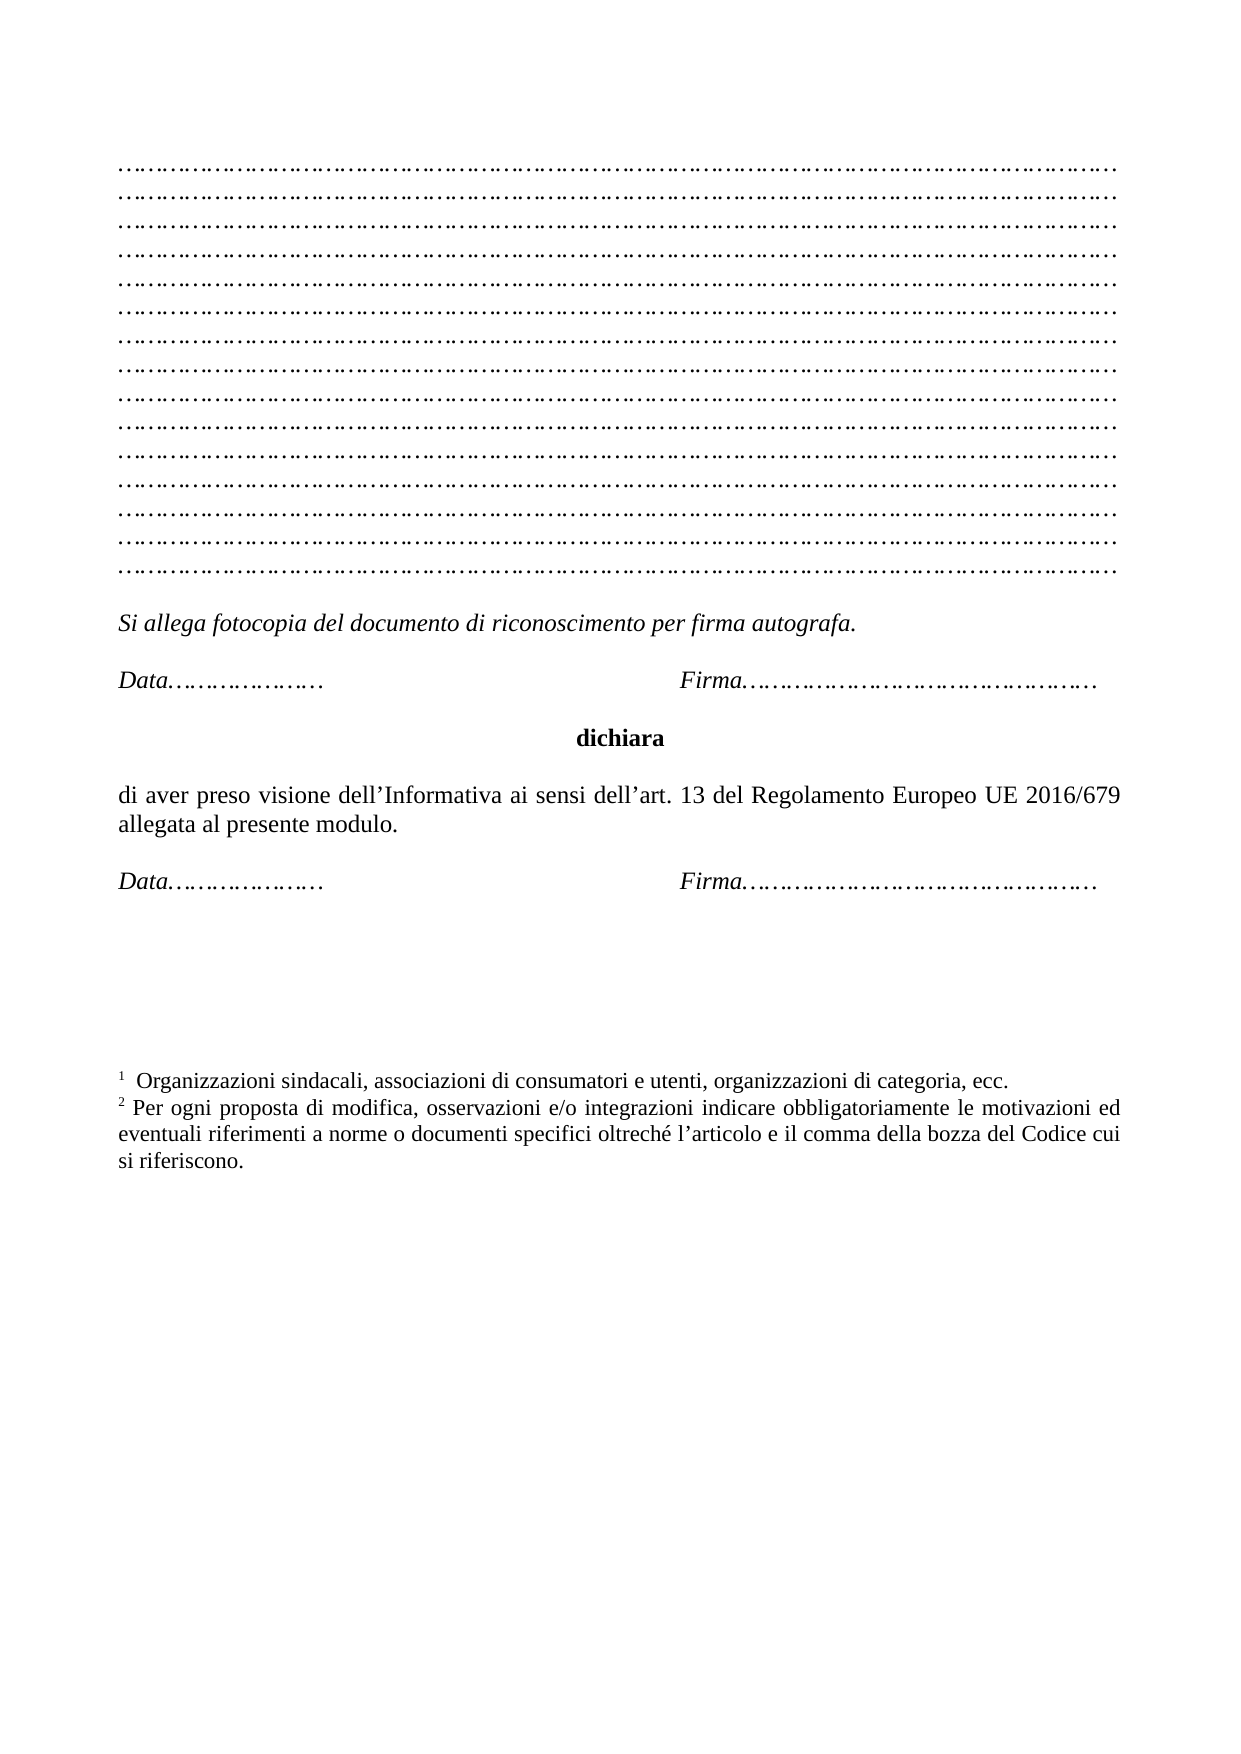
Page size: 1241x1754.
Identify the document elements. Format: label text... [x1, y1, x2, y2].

text ……………………………………………………………………………………………………………………………………………………………………………………………………………………………………………… [118, 521, 1122, 579]
text dichiara [118, 723, 1122, 751]
text ……………………………………………………………………………………………………………………………………………………………………………………………………………………………………………… [118, 464, 1122, 521]
text ……………………………………………………………………………………………………………………………………………………………………………………………………………………………………………… [118, 406, 1122, 464]
text ……………………………………………………………………………………………………………………………………………………………………………………………………………………………………………………………………………………………………………………………………………………………………………………………………………………………………………………………………………………………………………………………………………………………………………………………………………………………………………………………………………………………………………………………………………………………………………………………………………………………………………………………………………………………………………………………………………………………………………………………………………………………………………………………………………………………………………………… [118, 148, 1122, 406]
text di aver preso visione dell’Informativa ai sensi dell’art. 13 del Regolamento Europeo UE 2016/679 allegata al presente modulo. [118, 780, 1122, 838]
text Si allega fotocopia del documento di riconoscimento per firma autografa. [118, 608, 1122, 636]
text 2 Per ogni proposta di modifica, osservazioni e/o integrazioni indicare obbligatoriamente le motivazioni ed eventuali riferimenti a norme o documenti specifici oltreché l’articolo e il comma della bozza del Codice cui si riferiscono. [118, 1094, 1122, 1173]
text Data………………… Firma………………………………………… [118, 866, 1122, 895]
text 1 Organizzazioni sindacali, associazioni di consumatori e utenti, organizzazioni di categoria, ecc. [118, 1068, 1122, 1094]
text Data………………… Firma………………………………………… [118, 665, 1122, 694]
